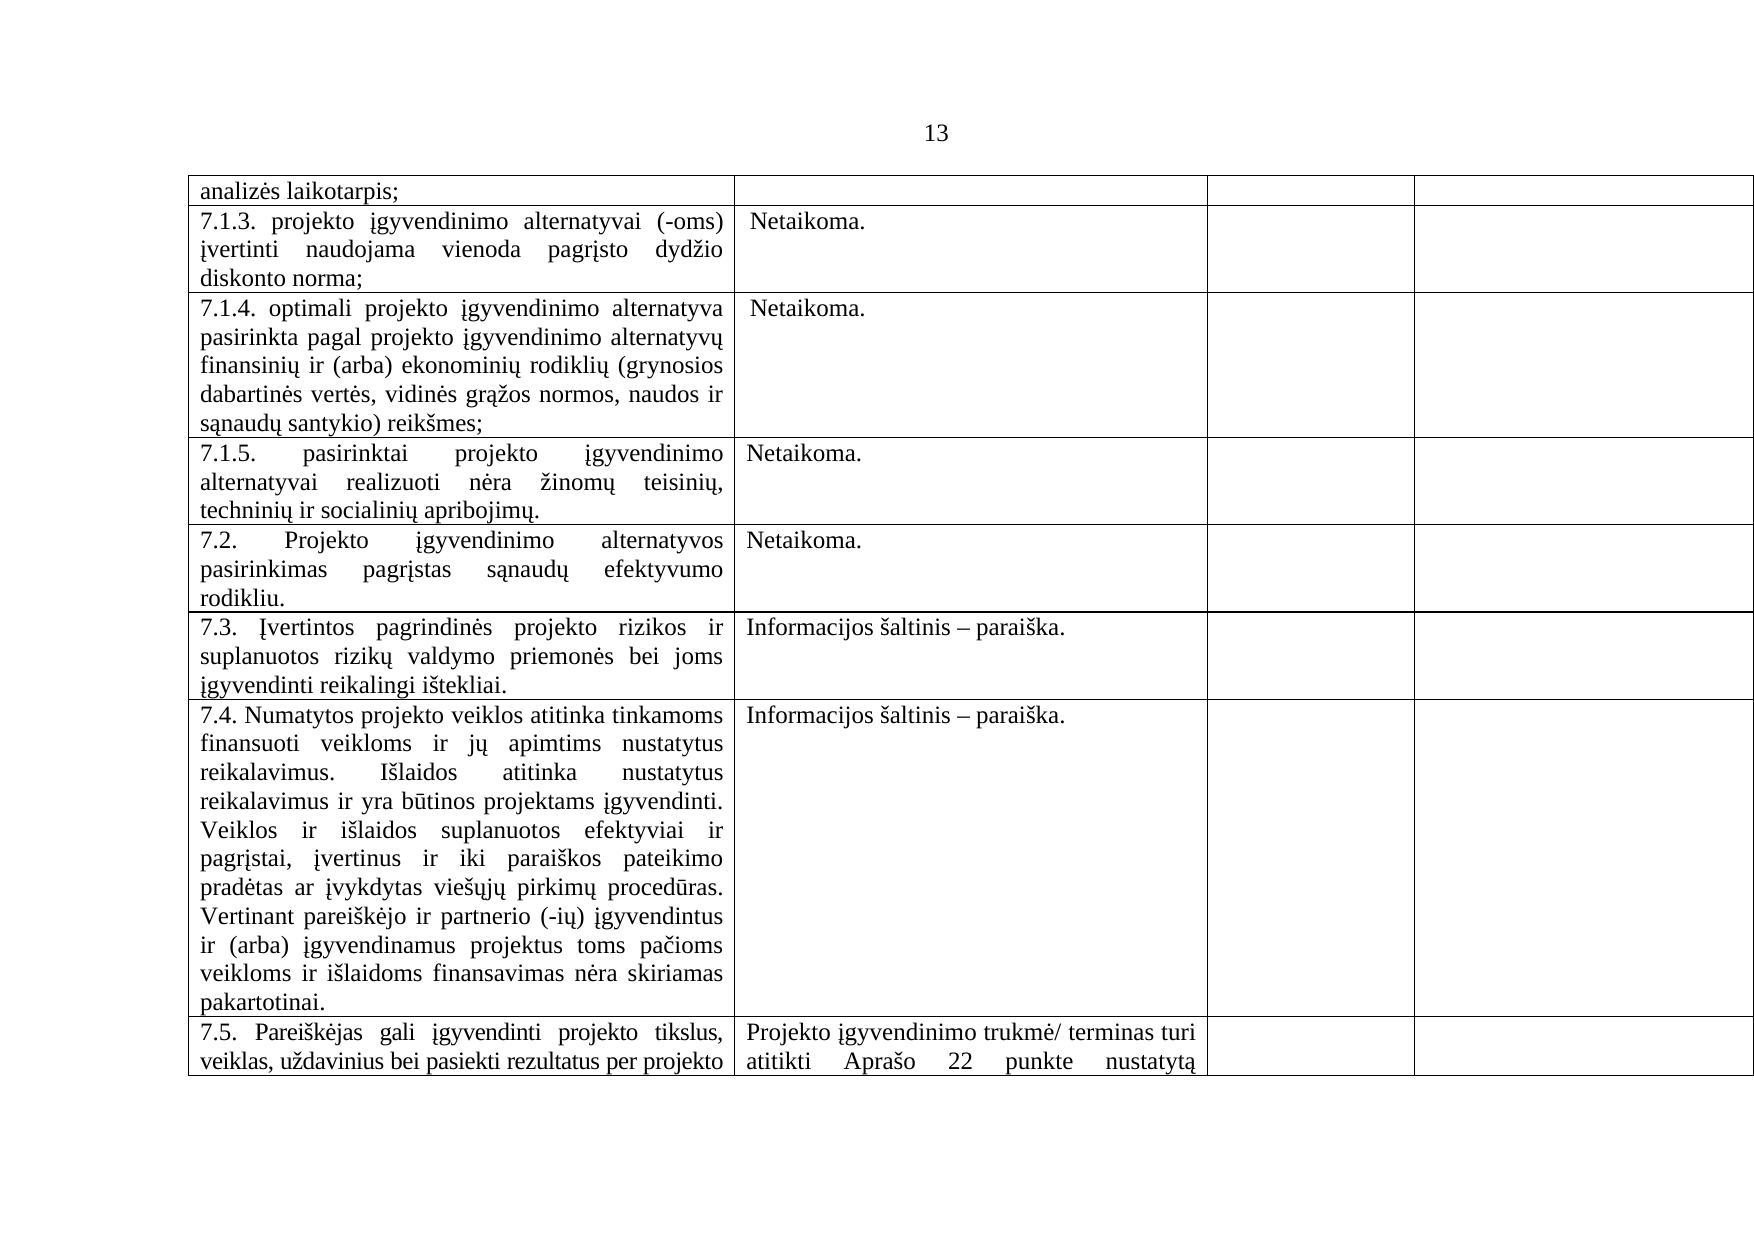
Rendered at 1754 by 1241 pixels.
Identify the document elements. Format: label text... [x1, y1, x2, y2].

table_cell 7.2. Projekto įgyvendinimo alternatyvos pasirinkimas pagrįstas sąnaudų efektyvumo rodikliu. [189, 525, 734, 611]
table_cell [1415, 293, 1753, 437]
table_cell Netaikoma. [735, 438, 1207, 524]
table_cell [1208, 176, 1414, 205]
table_cell 7.1.4. optimali projekto įgyvendinimo alternatyva pasirinkta pagal projekto įgyvendinimo alternatyvų finansinių ir (arba) ekonominių rodiklių (grynosios dabartinės vertės, vidinės grąžos normos, naudos ir sąnaudų santykio) reikšmes; [189, 293, 734, 437]
table_cell Netaikoma. [735, 525, 1207, 611]
table_cell [1208, 206, 1414, 292]
table_cell [735, 176, 1207, 205]
table_cell [1415, 613, 1753, 699]
table_cell [1208, 1017, 1414, 1074]
table_cell [1415, 438, 1753, 524]
table_cell 7.5. Pareiškėjas gali įgyvendinti projekto tikslus, veiklas, uždavinius bei pasiekti rezultatus per projekto [189, 1017, 734, 1074]
table_cell Projekto įgyvendinimo trukmė/ terminas turi atitikti Aprašo 22 punkte nustatytą [735, 1017, 1207, 1074]
table_cell [1208, 293, 1414, 437]
table_cell [1208, 525, 1414, 611]
table_cell [1208, 613, 1414, 699]
table_cell Netaikoma. [735, 206, 1207, 292]
table_cell Informacijos šaltinis – paraiška. [735, 613, 1207, 699]
table_cell analizės laikotarpis; [189, 176, 734, 205]
table_cell [1415, 176, 1753, 205]
table_cell [1415, 206, 1753, 292]
table_cell [1415, 1017, 1753, 1074]
table_cell [1208, 700, 1414, 1016]
table_cell [1208, 438, 1414, 524]
table_cell [1415, 700, 1753, 1016]
table_cell 7.4. Numatytos projekto veiklos atitinka tinkamoms finansuoti veikloms ir jų apimtims nustatytus reikalavimus. Išlaidos atitinka nustatytus reikalavimus ir yra būtinos projektams įgyvendinti. Veiklos ir išlaidos suplanuotos efektyviai ir pagrįstai, įvertinus ir iki paraiškos pateikimo pradėtas ar įvykdytas viešųjų pirkimų procedūras. Vertinant pareiškėjo ir partnerio (-ių) įgyvendintus ir (arba) įgyvendinamus projektus toms pačioms veikloms ir išlaidoms finansavimas nėra skiriamas pakartotinai. [189, 700, 734, 1016]
table_cell 7.1.5. pasirinktai projekto įgyvendinimo alternatyvai realizuoti nėra žinomų teisinių, techninių ir socialinių apribojimų. [189, 438, 734, 524]
table_cell Netaikoma. [735, 293, 1207, 437]
table_cell Informacijos šaltinis – paraiška. [735, 700, 1207, 1016]
table_cell 7.3. Įvertintos pagrindinės projekto rizikos ir suplanuotos rizikų valdymo priemonės bei joms įgyvendinti reikalingi ištekliai. [189, 613, 734, 699]
table_cell [1415, 525, 1753, 611]
table_cell 7.1.3. projekto įgyvendinimo alternatyvai (-oms) įvertinti naudojama vienoda pagrįsto dydžio diskonto norma; [189, 206, 734, 292]
